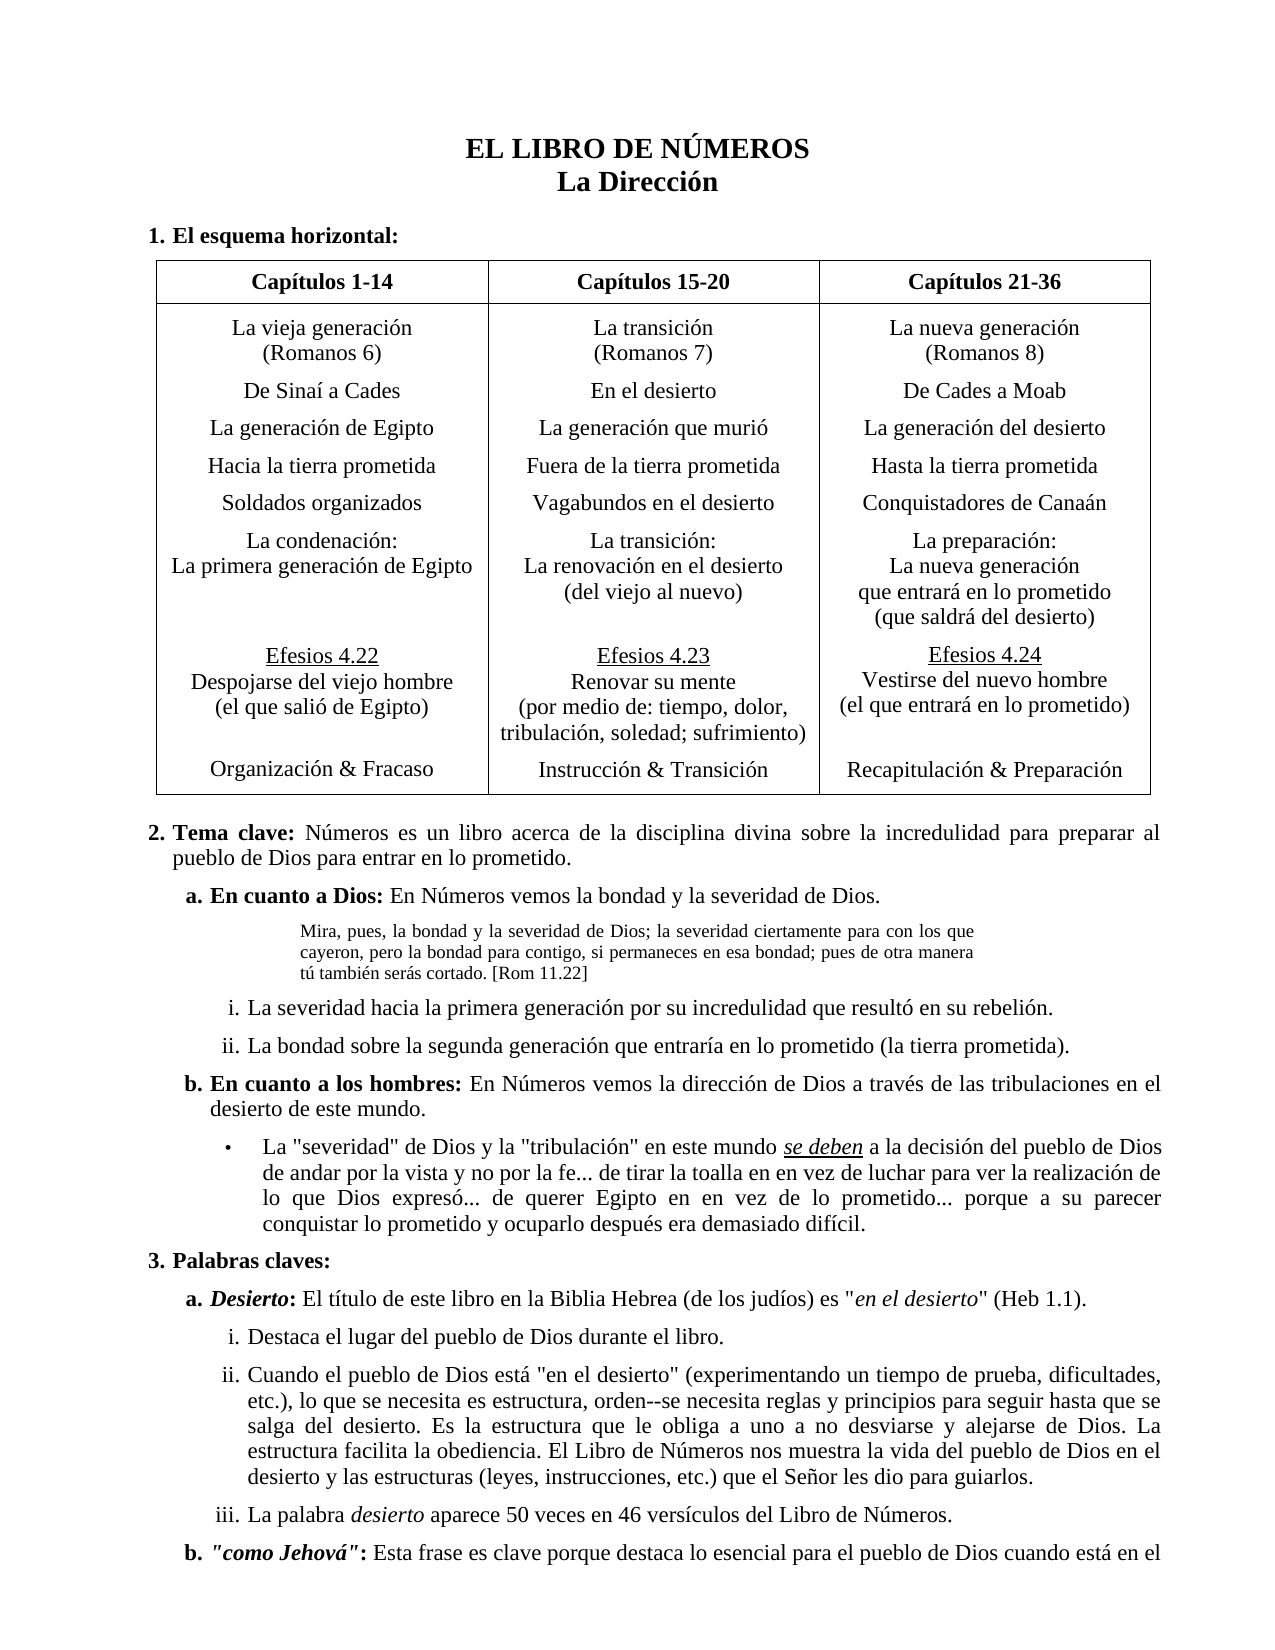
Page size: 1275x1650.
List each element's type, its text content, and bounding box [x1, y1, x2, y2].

list "como Jehová": Esta frase es clave porque destaca lo esencial para el pueblo de Dios cuando está en el [150, 1540, 1162, 1565]
list En cuanto a Dios: En Números vemos la bondad y la severidad de Dios. [150, 883, 1162, 908]
list Palabras claves: [112, 1248, 1162, 1274]
table_cell La transición (Romanos 7) En el desierto La generación que murió Fuera de la tierra prometida Vagabundos en el desierto La transición: La renovación en el desierto (del viejo al nuevo) Efesios 4.23 Renovar su mente (por medio de: tiempo, dolor, tribulación, soledad; sufrimiento) Instrucción & Transición [489, 304, 819, 794]
list La severidad hacia la primera generación por su incredulidad que resultó en su rebelión. [187, 995, 1162, 1021]
list La "severidad" de Dios y la "tribulación" en este mundo se deben a la decisión del pueblo de Dios de andar por la vista y no por la fe... de tirar la toalla en en vez de luchar para ver la realización de lo que Dios expresó... de querer Egipto en en vez de lo prometido... porque a su parecer conquistar lo prometido y ocuparlo después era demasiado difícil. [225, 1134, 1162, 1236]
list En cuanto a los hombres: En Números vemos la dirección de Dios a través de las tribulaciones en el desierto de este mundo. [150, 1071, 1162, 1122]
list La palabra desierto aparece 50 veces en 46 versículos del Libro de Números. [187, 1502, 1162, 1527]
table_header Capítulos 1-14 [157, 261, 488, 303]
table_cell La vieja generación (Romanos 6) De Sinaí a Cades La generación de Egipto Hacia la tierra prometida Soldados organizados La condenación: La primera generación de Egipto Efesios 4.22 Despojarse del viejo hombre (el que salió de Egipto) Organización & Fracaso [157, 304, 488, 794]
list El esquema horizontal: [112, 223, 1162, 248]
list Cuando el pueblo de Dios está "en el desierto" (experimentando un tiempo de prueba, dificultades, etc.), lo que se necesita es estructura, orden--se necesita reglas y principios para seguir hasta que se salga del desierto. Es la estructura que le obliga a uno a no desviarse y alejarse de Dios. La estructura facilita la obediencia. El Libro de Números nos muestra la vida del pueblo de Dios en el desierto y las estructuras (leyes, instrucciones, etc.) que el Señor les dio para guiarlos. [187, 1362, 1162, 1489]
text La Dirección [112, 165, 1162, 197]
list La bondad sobre la segunda generación que entraría en lo prometido (la tierra prometida). [187, 1033, 1162, 1058]
text El Libro de Números [112, 133, 1162, 165]
list Destaca el lugar del pueblo de Dios durante el libro. [187, 1324, 1162, 1350]
list Desierto: El título de este libro en la Biblia Hebrea (de los judíos) es "en el desierto" (Heb 1.1). [150, 1286, 1162, 1312]
list Tema clave: Números es un libro acerca de la disciplina divina sobre la incredulidad para preparar al pueblo de Dios para entrar en lo prometido. [112, 820, 1162, 871]
text Mira, pues, la bondad y la severidad de Dios; la severidad ciertamente para con los que cayeron, pero la bondad para contigo, si permaneces en esa bondad; pues de otra manera tú también serás cortado. [Rom 11.22] [300, 921, 975, 983]
table_header Capítulos 15-20 [489, 261, 819, 303]
table_cell La nueva generación (Romanos 8) De Cades a Moab La generación del desierto Hasta la tierra prometida Conquistadores de Canaán La preparación: La nueva generación que entrará en lo prometido (que saldrá del desierto) Efesios 4.24 Vestirse del nuevo hombre (el que entrará en lo prometido) Recapitulación & Preparación [820, 304, 1150, 794]
table_header Capítulos 21-36 [820, 261, 1150, 303]
